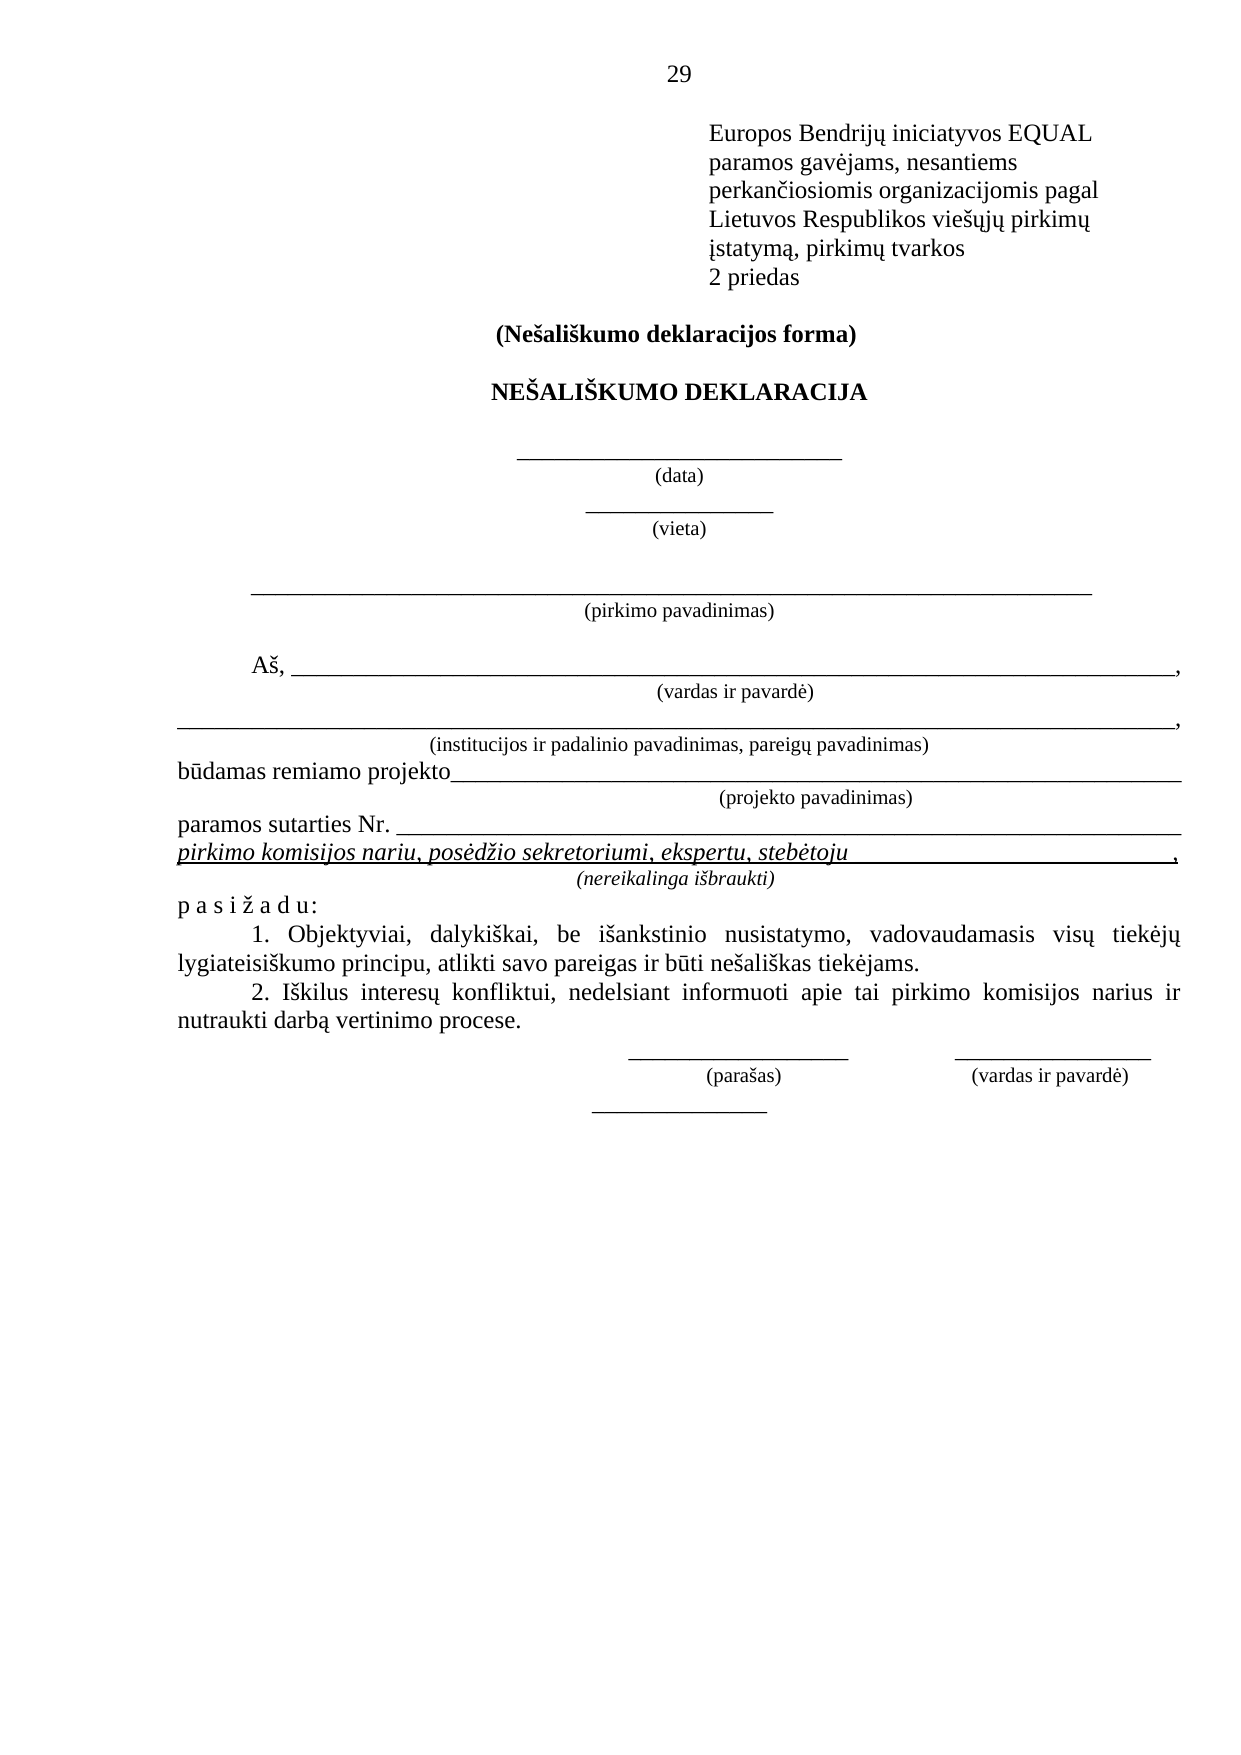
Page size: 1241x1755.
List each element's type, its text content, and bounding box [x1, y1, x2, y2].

text Lietuvos Respublikos viešųjų pirkimų [177, 204, 1181, 233]
text (nereikalinga išbraukti) [177, 866, 1181, 890]
text NEŠALIŠKUMO DEKLARACIJA [177, 377, 1181, 406]
text (projekto pavadinimas) [177, 785, 1181, 809]
text (institucijos ir padalinio pavadinimas, pareigų pavadinimas) [177, 732, 1181, 756]
text pirkimo komisijos nariu, posėdžio sekretoriumi, ekspertu, stebėtoju , [177, 837, 1181, 866]
text būdamas remiamo projekto [177, 756, 1181, 785]
text 2. Iškilus interesų konfliktui, nedelsiant informuoti apie tai pirkimo komisijos narius ir nutraukti darbą vertinimo procese. [177, 977, 1181, 1034]
text (Nešališkumo deklaracijos forma) [177, 319, 1181, 348]
text paramos sutarties Nr. [177, 809, 1181, 837]
text (pirkimo pavadinimas) [177, 597, 1181, 622]
text perkančiosiomis organizacijomis pagal [177, 176, 1181, 204]
text _______________ [177, 487, 1181, 516]
text 1. Objektyviai, dalykiškai, be išankstinio nusistatymo, vadovaudamasis visų tiekėjų lygiateisiškumo principu, atlikti savo pareigas ir būti nešališkas tiekėjams. [177, 919, 1181, 977]
text (vieta) [177, 516, 1181, 540]
text įstatymą, pirkimų tvarkos [177, 233, 1181, 262]
text ______________ [177, 1087, 1181, 1116]
text 2 priedas [177, 262, 1181, 291]
text (parašas) (vardas ir pavardė) [177, 1063, 1181, 1087]
text (vardas ir pavardė) [177, 679, 1181, 703]
text Aš, , [177, 650, 1181, 679]
text pasižadu: [177, 890, 785, 919]
text paramos gavėjams, nesantiems [177, 147, 1181, 176]
text __________________________ [177, 434, 1181, 463]
text (data) [177, 463, 1181, 487]
text , [177, 703, 1181, 732]
text Europos Bendrijų iniciatyvos EQUAL [177, 118, 1181, 147]
